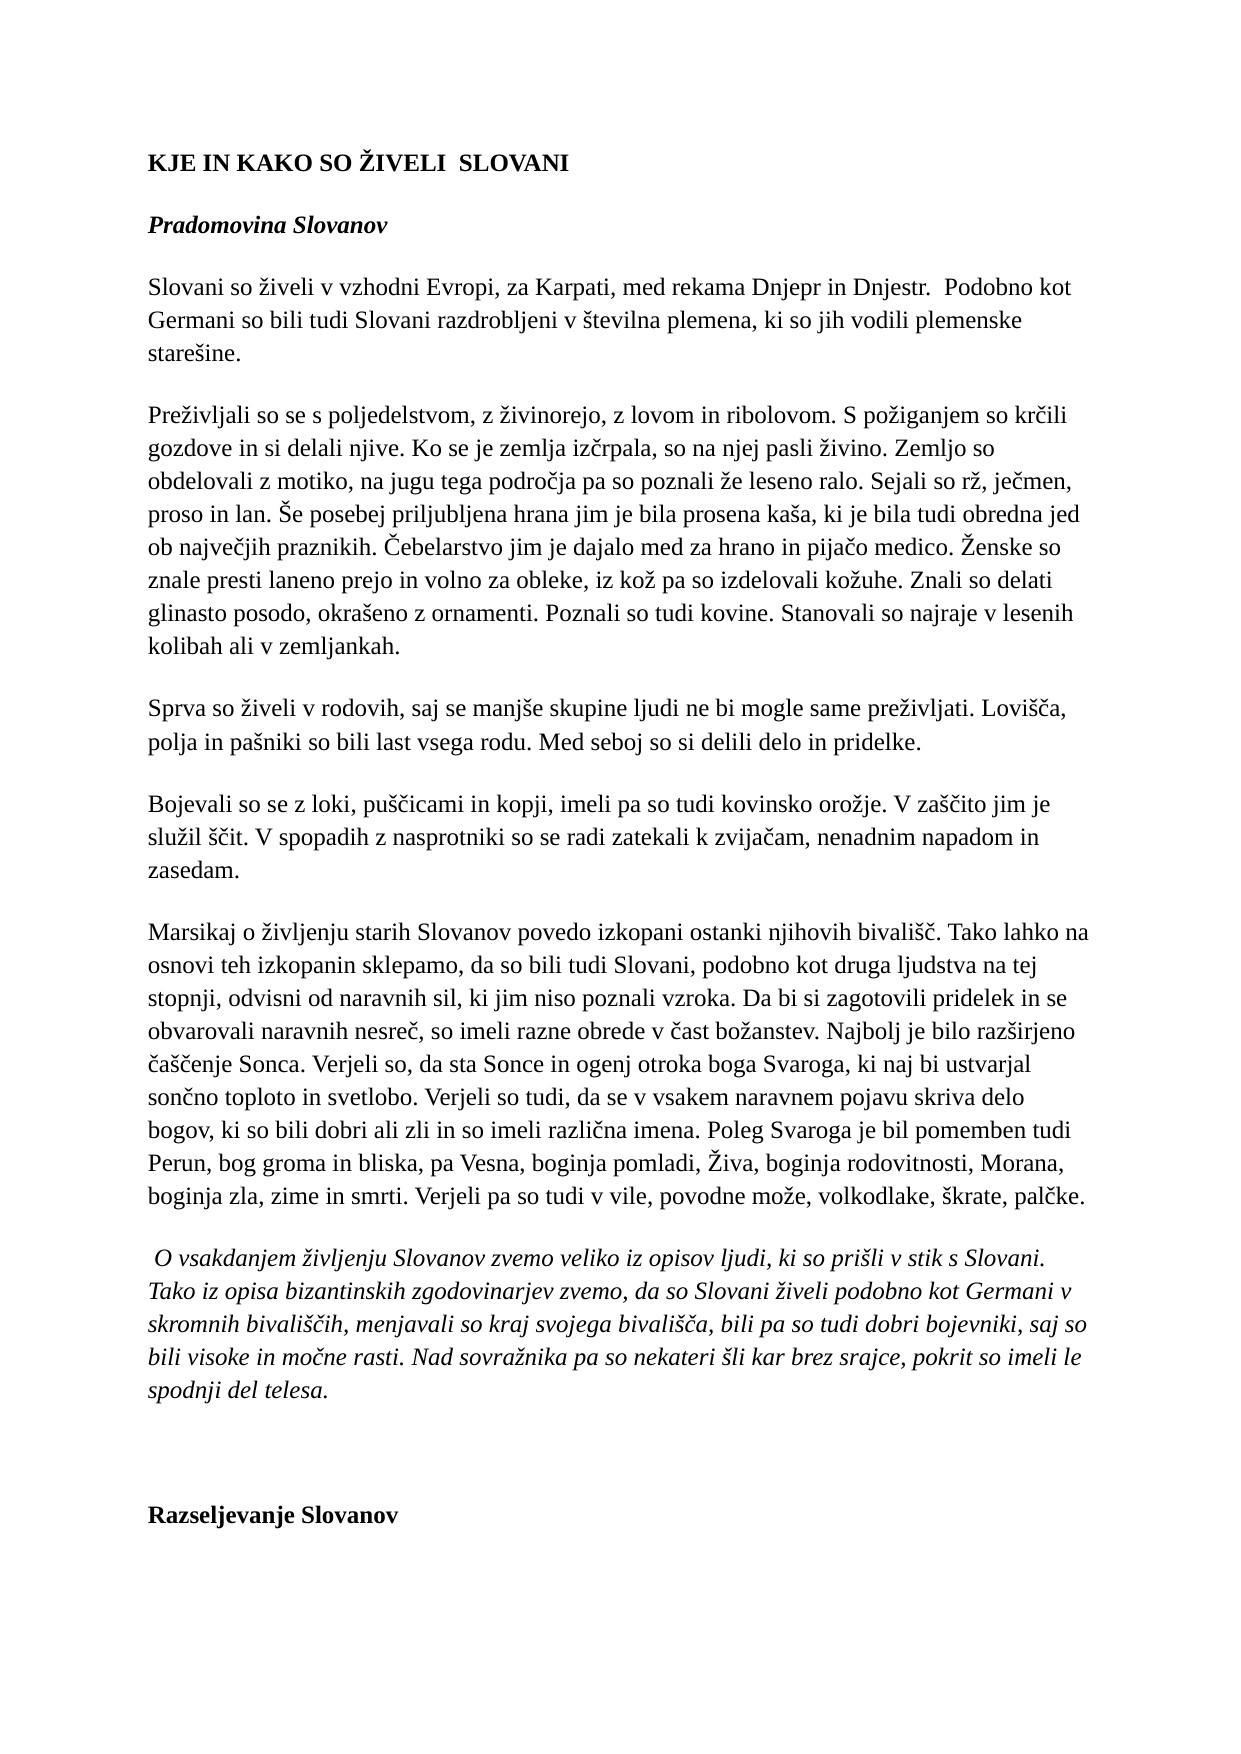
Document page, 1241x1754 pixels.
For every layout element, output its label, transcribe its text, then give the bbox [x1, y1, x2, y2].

text Slovani so živeli v vzhodni Evropi, za Karpati, med rekama Dnjepr in Dnjestr. Podobno kot Germani so bili tudi Slovani razdrobljeni v številna plemena, ki so jih vodili plemenske starešine. [148, 272, 1093, 367]
subtitle KJE IN KAKO SO ŽIVELI SLOVANI [148, 148, 1093, 176]
subtitle Razseljevanje Slovanov [148, 1500, 1093, 1528]
text Sprva so živeli v rodovih, saj se manjše skupine ljudi ne bi mogle same preživljati. Lovišča, polja in pašniki so bili last vsega rodu. Med seboj so si delili delo in pridelke. [148, 693, 1093, 755]
text O vsakdanjem življenju Slovanov zvemo veliko iz opisov ljudi, ki so prišli v stik s Slovani. Tako iz opisa bizantinskih zgodovinarjev zvemo, da so Slovani živeli podobno kot Germani v skromnih bivališčih, menjavali so kraj svojega bivališča, bili pa so tudi dobri bojevniki, saj so bili visoke in močne rasti. Nad sovražnika pa so nekateri šli kar brez srajce, pokrit so imeli le spodnji del telesa. [148, 1243, 1093, 1404]
text Marsikaj o življenju starih Slovanov povedo izkopani ostanki njihovih bivališč. Tako lahko na osnovi teh izkopanin sklepamo, da so bili tudi Slovani, podobno kot druga ljudstva na tej stopnji, odvisni od naravnih sil, ki jim niso poznali vzroka. Da bi si zagotovili pridelek in se obvarovali naravnih nesreč, so imeli razne obrede v čast božanstev. Najbolj je bilo razširjeno čaščenje Sonca. Verjeli so, da sta Sonce in ogenj otroka boga Svaroga, ki naj bi ustvarjal sončno toploto in svetlobo. Verjeli so tudi, da se v vsakem naravnem pojavu skriva delo bogov, ki so bili dobri ali zli in so imeli različna imena. Poleg Svaroga je bil pomemben tudi Perun, bog groma in bliska, pa Vesna, boginja pomladi, Živa, boginja rodovitnosti, Morana, boginja zla, zime in smrti. Verjeli pa so tudi v vile, povodne može, volkodlake, škrate, palčke. [148, 917, 1093, 1210]
subtitle Pradomovina Slovanov [148, 210, 1093, 238]
text Preživljali so se s poljedelstvom, z živinorejo, z lovom in ribolovom. S požiganjem so krčili gozdove in si delali njive. Ko se je zemlja izčrpala, so na njej pasli živino. Zemljo so obdelovali z motiko, na jugu tega področja pa so poznali že leseno ralo. Sejali so rž, ječmen, proso in lan. Še posebej priljubljena hrana jim je bila prosena kaša, ki je bila tudi obredna jed ob največjih praznikih. Čebelarstvo jim je dajalo med za hrano in pijačo medico. Ženske so znale presti laneno prejo in volno za obleke, iz kož pa so izdelovali kožuhe. Znali so delati glinasto posodo, okrašeno z ornamenti. Poznali so tudi kovine. Stanovali so najraje v lesenih kolibah ali v zemljankah. [148, 400, 1093, 660]
text Bojevali so se z loki, puščicami in kopji, imeli pa so tudi kovinsko orožje. V zaščito jim je služil ščit. V spopadih z nasprotniki so se radi zatekali k zvijačam, nenadnim napadom in zasedam. [148, 789, 1093, 883]
